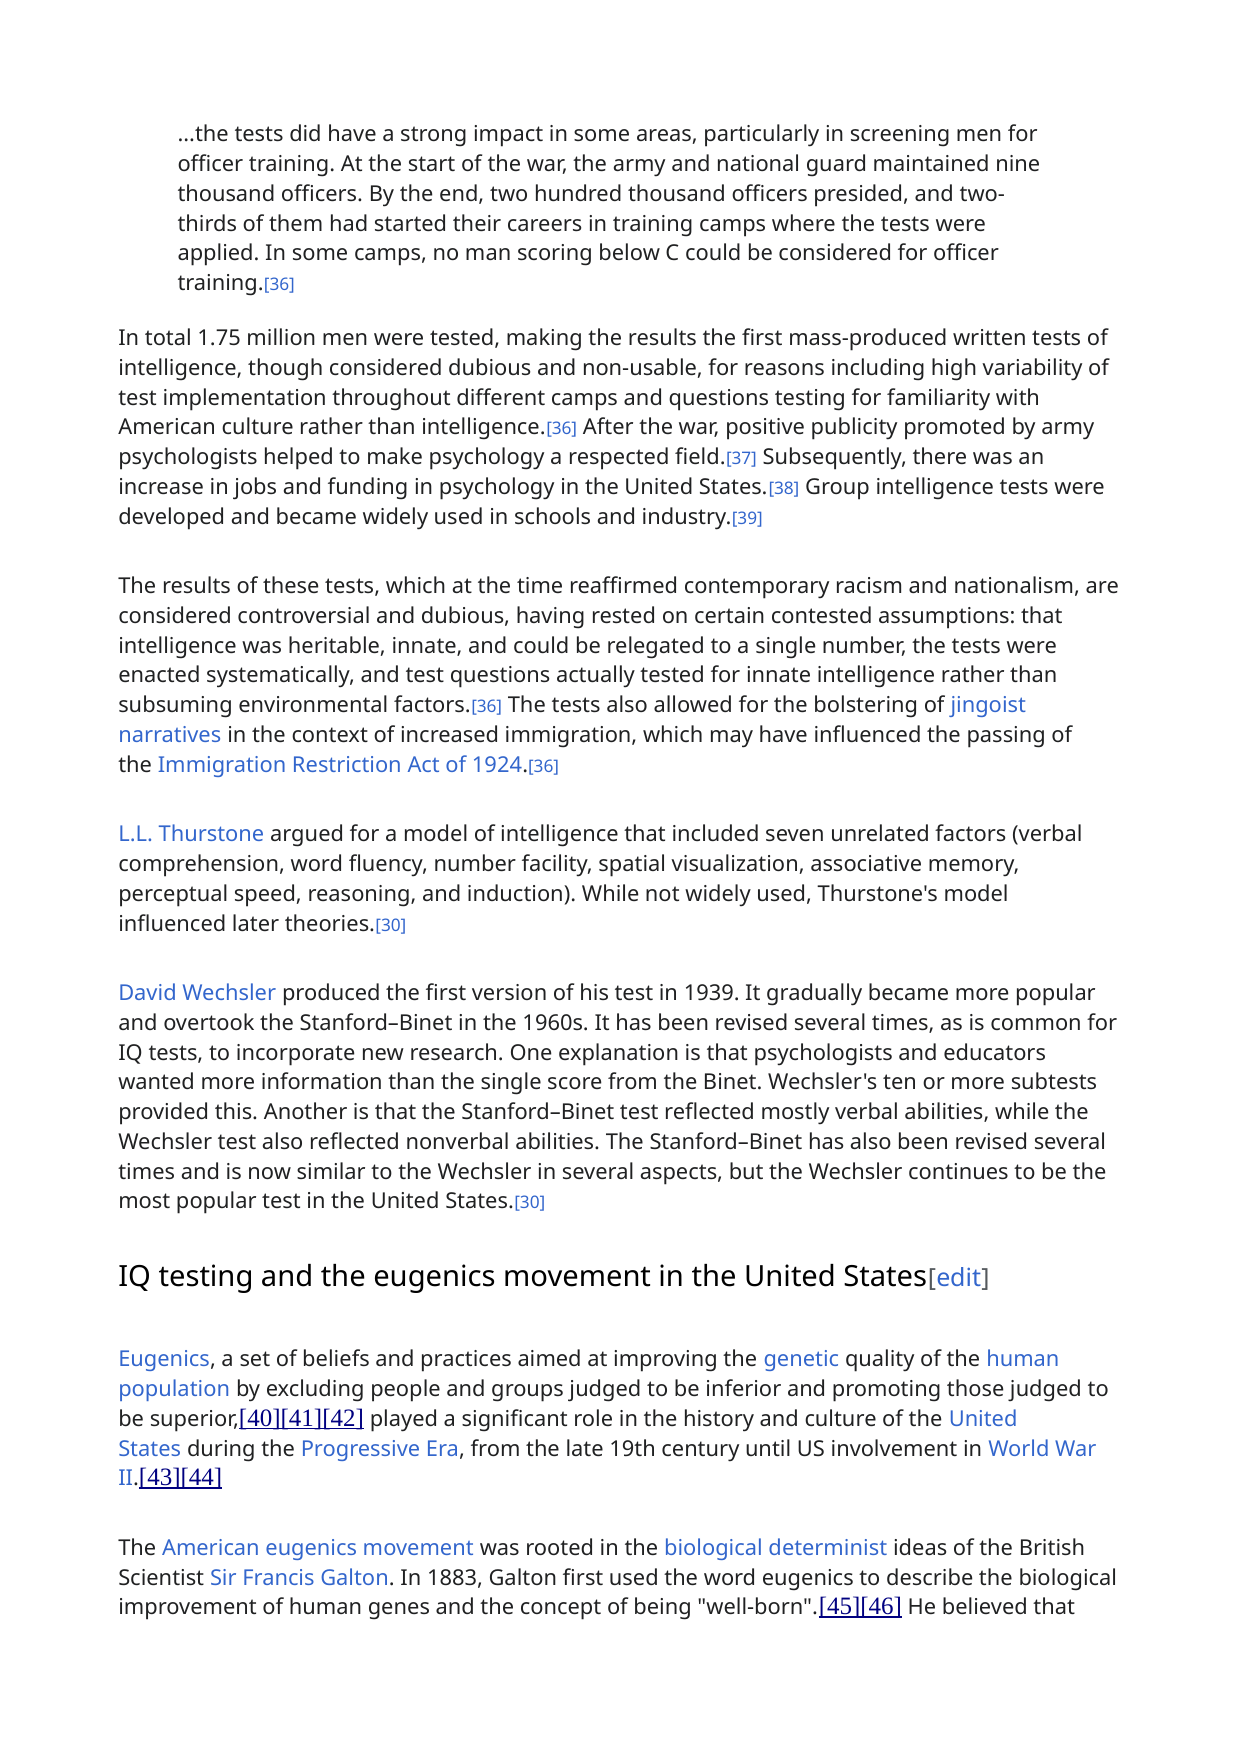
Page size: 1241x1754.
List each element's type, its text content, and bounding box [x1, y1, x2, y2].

text In total 1.75 million men were tested, making the results the first mass-produced written tests of intelligence, though considered dubious and non-usable, for reasons including high variability of test implementation throughout different camps and questions testing for familiarity with American culture rather than intelligence.[36] After the war, positive publicity promoted by army psychologists helped to make psychology a respected field.[37] Subsequently, there was an increase in jobs and funding in psychology in the United States.[38] Group intelligence tests were developed and became widely used in schools and industry.[39] [118, 322, 1122, 530]
subtitle IQ testing and the eugenics movement in the United States[edit] [118, 1255, 1122, 1294]
text ...the tests did have a strong impact in some areas, particularly in screening men for officer training. At the start of the war, the army and national guard maintained nine thousand officers. By the end, two hundred thousand officers presided, and two- thirds of them had started their careers in training camps where the tests were applied. In some camps, no man scoring below C could be considered for officer training.[36] [177, 118, 1063, 297]
text The results of these tests, which at the time reaffirmed contemporary racism and nationalism, are considered controversial and dubious, having rested on certain contested assumptions: that intelligence was heritable, innate, and could be relegated to a single number, the tests were enacted systematically, and test questions actually tested for innate intelligence rather than subsuming environmental factors.[36] The tests also allowed for the bolstering of jingoist narratives in the context of increased immigration, which may have influenced the passing of the Immigration Restriction Act of 1924.[36] [118, 570, 1122, 778]
text The American eugenics movement was rooted in the biological determinist ideas of the British Scientist Sir Francis Galton. In 1883, Galton first used the word eugenics to describe the biological improvement of human genes and the concept of being "well-born".[45][46] He believed that [118, 1532, 1122, 1621]
text Eugenics, a set of beliefs and practices aimed at improving the genetic quality of the human population by excluding people and groups judged to be inferior and promoting those judged to be superior,[40][41][42] played a significant role in the history and culture of the United States during the Progressive Era, from the late 19th century until US involvement in World War II.[43][44] [118, 1343, 1122, 1492]
text L.L. Thurstone argued for a model of intelligence that included seven unrelated factors (verbal comprehension, word fluency, number facility, spatial visualization, associative memory, perceptual speed, reasoning, and induction). While not widely used, Thurstone's model influenced later theories.[30] [118, 818, 1122, 937]
text David Wechsler produced the first version of his test in 1939. It gradually became more popular and overtook the Stanford–Binet in the 1960s. It has been revised several times, as is common for IQ tests, to incorporate new research. One explanation is that psychologists and educators wanted more information than the single score from the Binet. Wechsler's ten or more subtests provided this. Another is that the Stanford–Binet test reflected mostly verbal abilities, while the Wechsler test also reflected nonverbal abilities. The Stanford–Binet has also been revised several times and is now similar to the Wechsler in several aspects, but the Wechsler continues to be the most popular test in the United States.[30] [118, 977, 1122, 1215]
